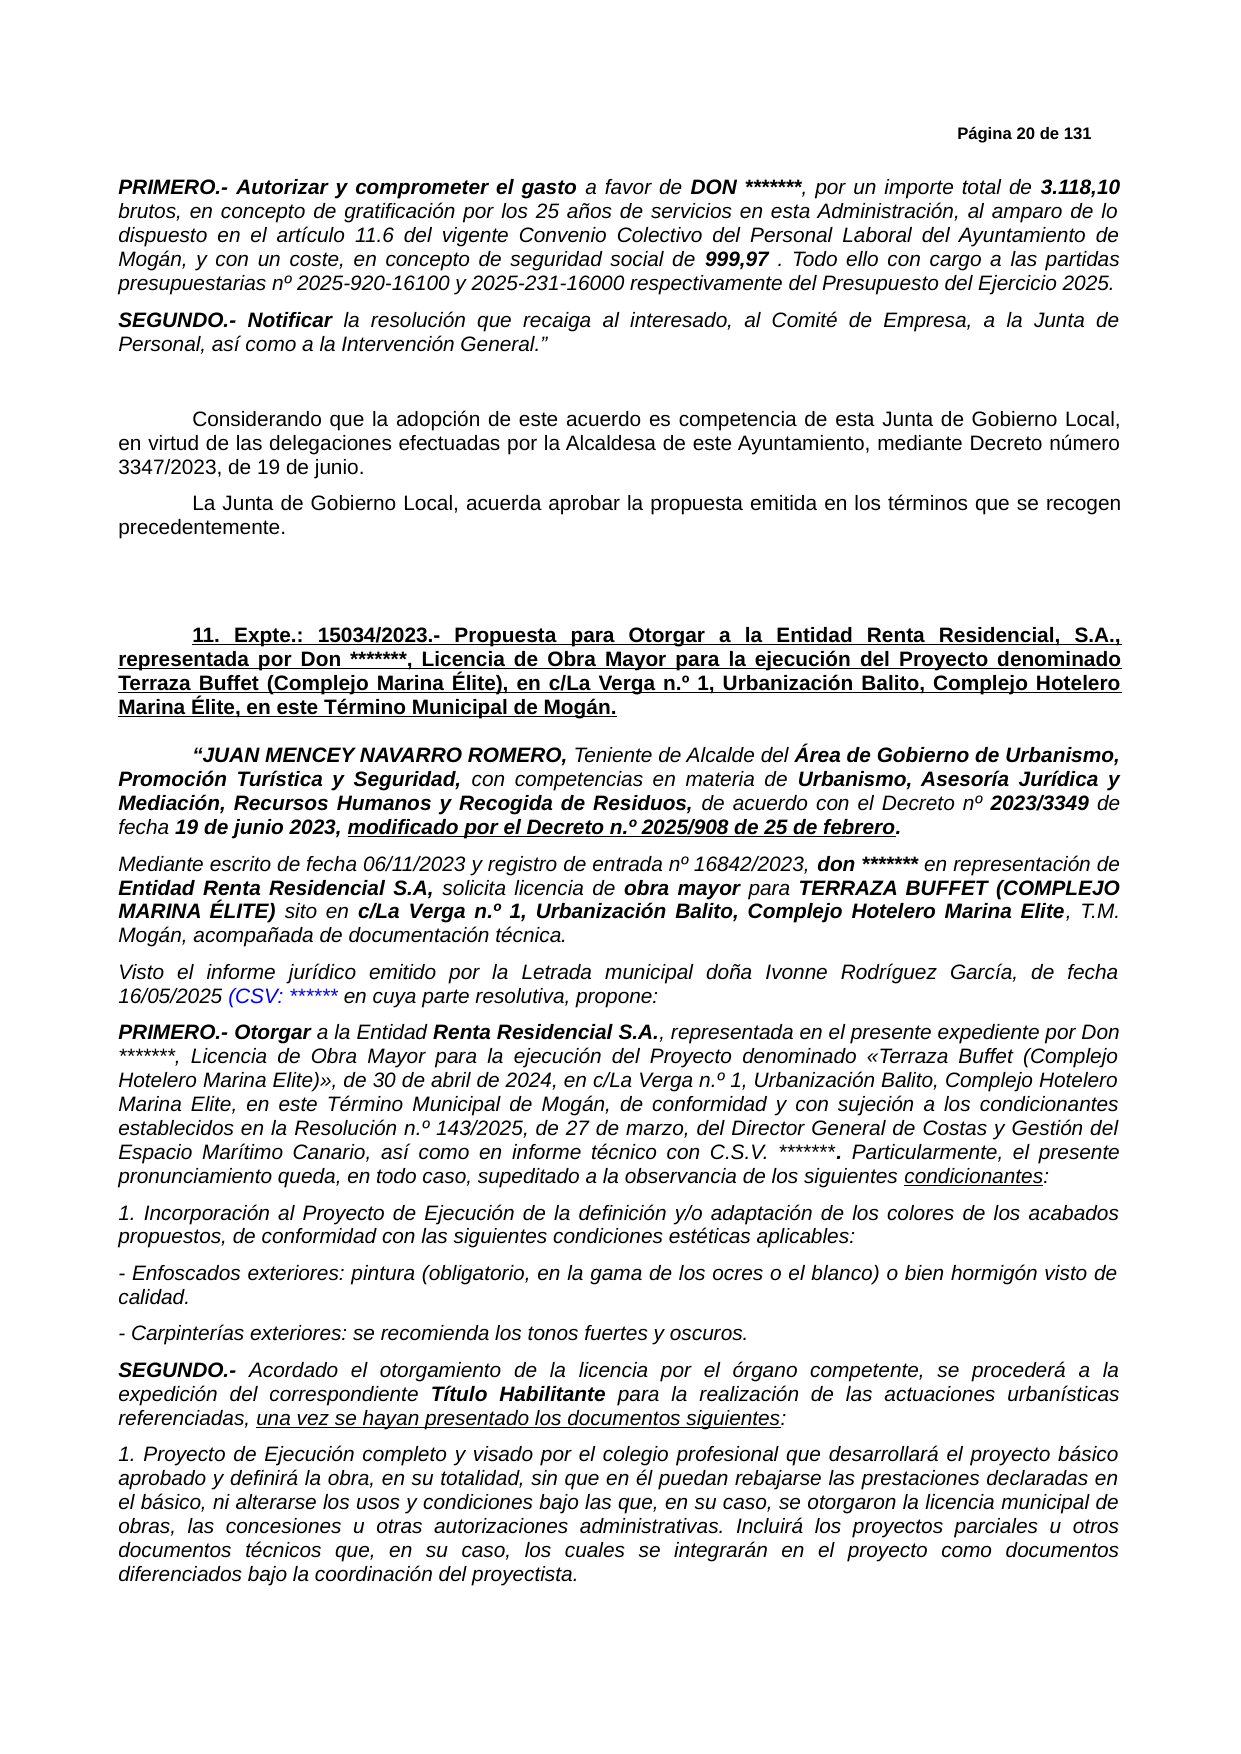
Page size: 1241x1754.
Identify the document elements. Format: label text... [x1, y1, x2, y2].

text PRIMERO.- Autorizar y comprometer el gasto a favor de DON *******, por un importe total de 3.118,10 brutos, en concepto de gratificación por los 25 años de servicios en esta Administración, al amparo de lo dispuesto en el artículo 11.6 del vigente Convenio Colectivo del Personal Laboral del Ayuntamiento de Mogán, y con un coste, en concepto de seguridad social de 999,97 . Todo ello con cargo a las partidas presupuestarias nº 2025-920-16100 y 2025-231-16000 respectivamente del Presupuesto del Ejercicio 2025. [118, 175, 1122, 295]
text SEGUNDO.- Acordado el otorgamiento de la licencia por el órgano competente, se procederá a la expedición del correspondiente Título Habilitante para la realización de las actuaciones urbanísticas referenciadas, una vez se hayan presentado los documentos siguientes: [118, 1358, 1122, 1429]
text - Carpinterías exteriores: se recomienda los tonos fuertes y oscuros. [118, 1321, 1122, 1345]
text Considerando que la adopción de este acuerdo es competencia de esta Junta de Gobierno Local, en virtud de las delegaciones efectuadas por la Alcaldesa de este Ayuntamiento, mediante Decreto número 3347/2023, de 19 de junio. [118, 407, 1122, 478]
text Terraza Buffet (Complejo Marina Élite), en c/La Verga n.º 1, Urbanización Balito, Complejo Hotelero [118, 669, 1122, 692]
text PRIMERO.- Otorgar a la Entidad Renta Residencial S.A., representada en el presente expediente por Don *******, Licencia de Obra Mayor para la ejecución del Proyecto denominado «Terraza Buffet (Complejo Hotelero Marina Elite)», de 30 de abril de 2024, en c/La Verga n.º 1, Urbanización Balito, Complejo Hotelero Marina Elite, en este Término Municipal de Mogán, de conformidad y con sujeción a los condicionantes establecidos en la Resolución n.º 143/2025, de 27 de marzo, del Director General de Costas y Gestión del Espacio Marítimo Canario, así como en informe técnico con C.S.V. *******. Particularmente, el presente pronunciamiento queda, en todo caso, supeditado a la observancia de los siguientes condicionantes: [118, 1020, 1122, 1188]
text Mediante escrito de fecha 06/11/2023 y registro de entrada nº 16842/2023, don ******* en representación de Entidad Renta Residencial S.A, solicita licencia de obra mayor para TERRAZA BUFFET (COMPLEJO MARINA ÉLITE) sito en c/La Verga n.º 1, Urbanización Balito, Complejo Hotelero Marina Elite, T.M. Mogán, acompañada de documentación técnica. [118, 851, 1122, 947]
text “JUAN MENCEY NAVARRO ROMERO, Teniente de Alcalde del Área de Gobierno de Urbanismo, Promoción Turística y Seguridad, con competencias en materia de Urbanismo, Asesoría Jurídica y Mediación, Recursos Humanos y Recogida de Residuos, de acuerdo con el Decreto nº 2023/3349 de fecha 19 de junio 2023, modificado por el Decreto n.º 2025/908 de 25 de febrero. [118, 743, 1122, 839]
text Visto el informe jurídico emitido por la Letrada municipal doña Ivonne Rodríguez García, de fecha 16/05/2025 (CSV: ****** en cuya parte resolutiva, propone: [118, 960, 1122, 1008]
text - Enfoscados exteriores: pintura (obligatorio, en la gama de los ocres o el blanco) o bien hormigón visto de calidad. [118, 1261, 1122, 1309]
text La Junta de Gobierno Local, acuerda aprobar la propuesta emitida en los términos que se recogen precedentemente. [118, 491, 1122, 539]
text 1. Proyecto de Ejecución completo y visado por el colegio profesional que desarrollará el proyecto básico aprobado y definirá la obra, en su totalidad, sin que en él puedan rebajarse las prestaciones declaradas en el básico, ni alterarse los usos y condiciones bajo las que, en su caso, se otorgaron la licencia municipal de obras, las concesiones u otras autorizaciones administrativas. Incluirá los proyectos parciales u otros documentos técnicos que, en su caso, los cuales se integrarán en el proyecto como documentos diferenciados bajo la coordinación del proyectista. [118, 1442, 1122, 1586]
text SEGUNDO.- Notificar la resolución que recaiga al interesado, al Comité de Empresa, a la Junta de Personal, así como a la Intervención General.” [118, 307, 1122, 355]
text Marina Élite, en este Término Municipal de Mogán. [118, 693, 1122, 719]
text 11. Expte.: 15034/2023.- Propuesta para Otorgar a la Entidad Renta Residencial, S.A., representada por Don *******, Licencia de Obra Mayor para la ejecución del Proyecto denominado [118, 623, 1122, 668]
text 1. Incorporación al Proyecto de Ejecución de la definición y/o adaptación de los colores de los acabados propuestos, de conformidad con las siguientes condiciones estéticas aplicables: [118, 1200, 1122, 1248]
